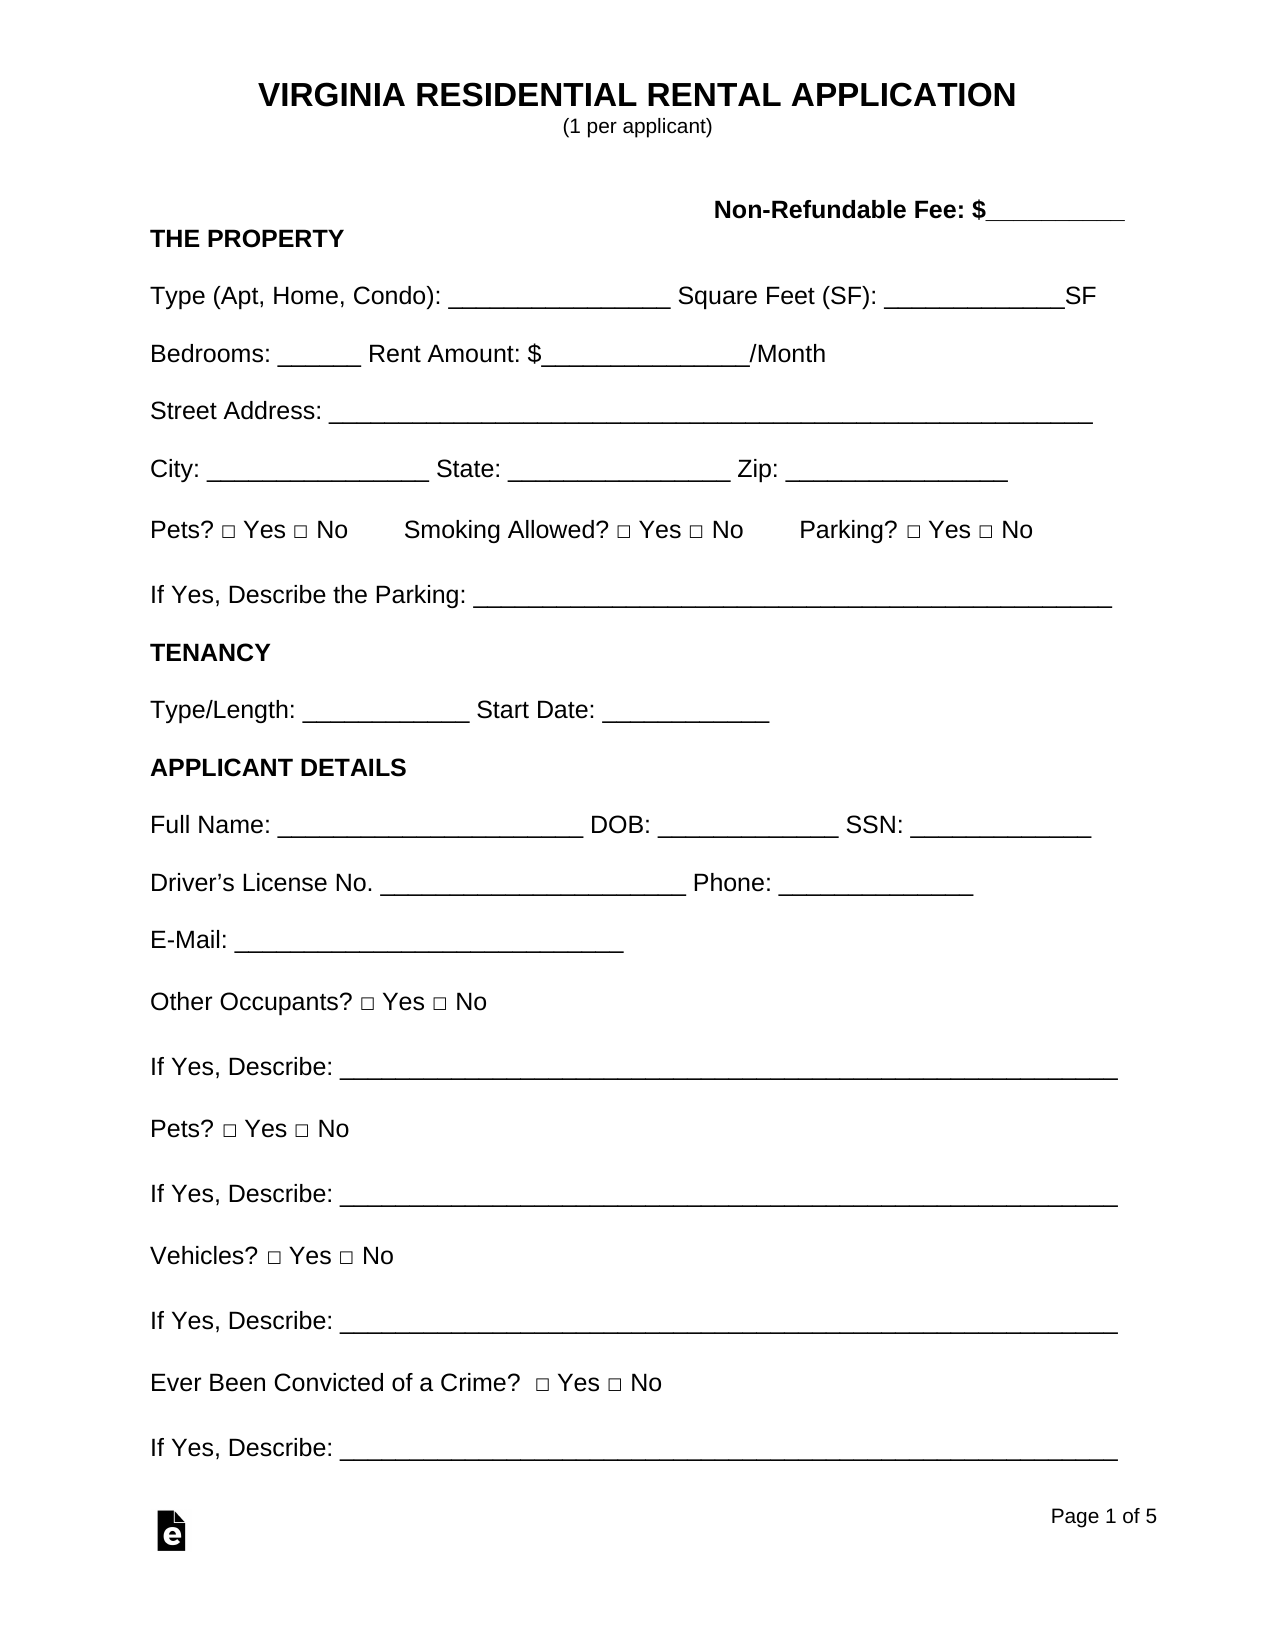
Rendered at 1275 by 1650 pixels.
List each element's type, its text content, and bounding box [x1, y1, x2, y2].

text Type (Apt, Home, Condo): ________________ Square Feet (SF): _____________SF [150, 281, 1125, 310]
text Ever Been Convicted of a Crime? ☐ Yes ☐ No [150, 1364, 1125, 1398]
text Pets? ☐ Yes ☐ No [150, 1110, 1125, 1144]
text Vehicles? ☐ Yes ☐ No [150, 1237, 1125, 1271]
text TENANCY [150, 638, 1125, 667]
text Full Name: ______________________ DOB: _____________ SSN: _____________ [150, 811, 1125, 839]
text City: ________________ State: ________________ Zip: ________________ [150, 454, 1125, 482]
text Pets? ☐ Yes ☐ No Smoking Allowed? ☐ Yes ☐ No Parking? ☐ Yes ☐ No [150, 511, 1125, 546]
text VIRGINIA RESIDENTIAL RENTAL APPLICATION [150, 75, 1125, 113]
text Driver’s License No. ______________________ Phone: ______________ [150, 868, 1125, 897]
text E-Mail: ____________________________ [150, 926, 1125, 954]
text Non-Refundable Fee: $__________ [150, 195, 1125, 224]
text (1 per applicant) [150, 113, 1125, 137]
text Bedrooms: ______ Rent Amount: $_______________/Month [150, 339, 1125, 367]
text Type/Length: ____________ Start Date: ____________ [150, 696, 1125, 724]
text If Yes, Describe: ________________________________________________________ [150, 1306, 1125, 1335]
text APPLICANT DETAILS [150, 753, 1125, 782]
text If Yes, Describe: ________________________________________________________ [150, 1052, 1125, 1081]
text If Yes, Describe: ________________________________________________________ [150, 1179, 1125, 1208]
text Other Occupants? ☐ Yes ☐ No [150, 983, 1125, 1018]
text If Yes, Describe the Parking: ______________________________________________ [150, 581, 1125, 609]
text THE PROPERTY [150, 224, 1125, 252]
text If Yes, Describe: ________________________________________________________ [150, 1433, 1125, 1462]
text Street Address: _______________________________________________________ [150, 396, 1125, 425]
